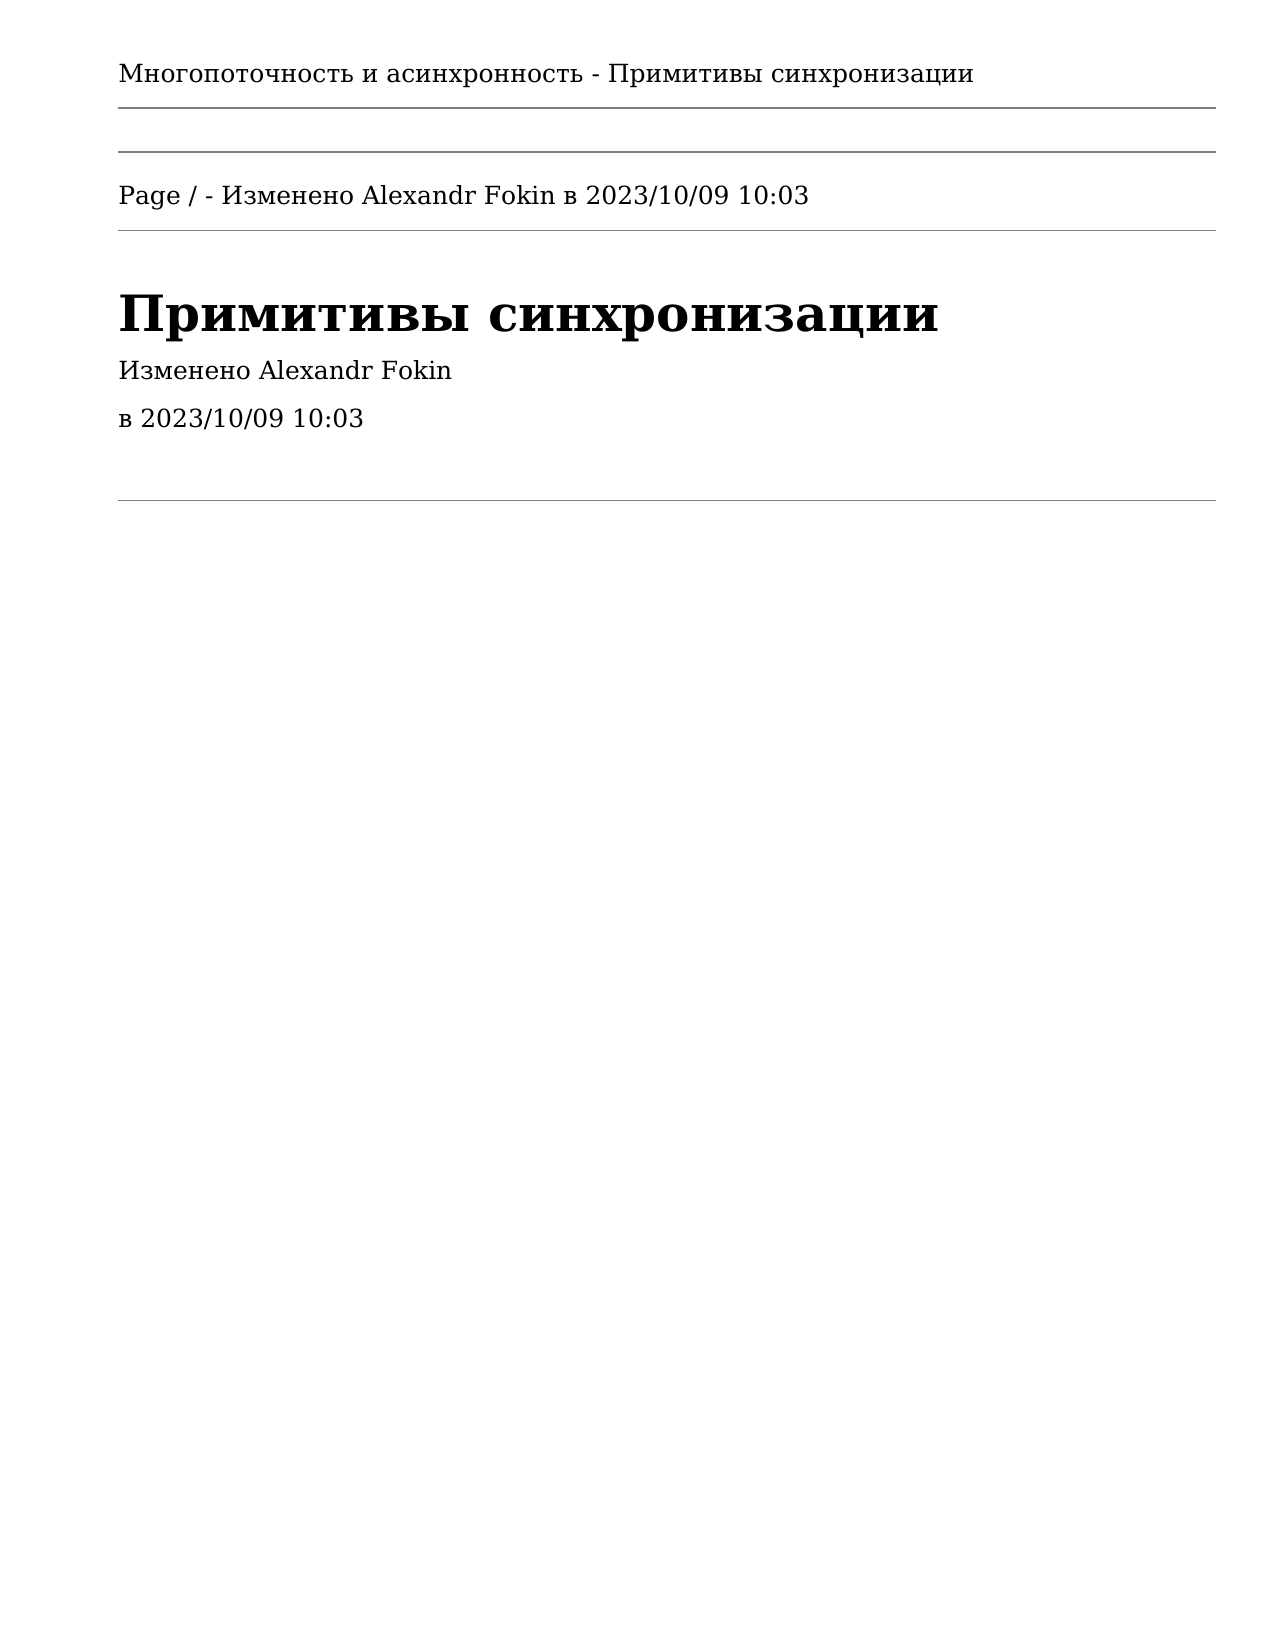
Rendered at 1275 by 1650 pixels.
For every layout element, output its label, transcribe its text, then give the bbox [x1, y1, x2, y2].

text в 2023/10/09 10:03 [118, 404, 1216, 433]
text Многопоточность и асинхронность - Примитивы синхронизации [118, 59, 1216, 88]
subtitle Примитивы синхронизации [118, 284, 1216, 343]
text Page / - Изменено Alexandr Fokin в 2023/10/09 10:03 [118, 182, 1216, 211]
text Изменено Alexandr Fokin [118, 356, 1216, 385]
